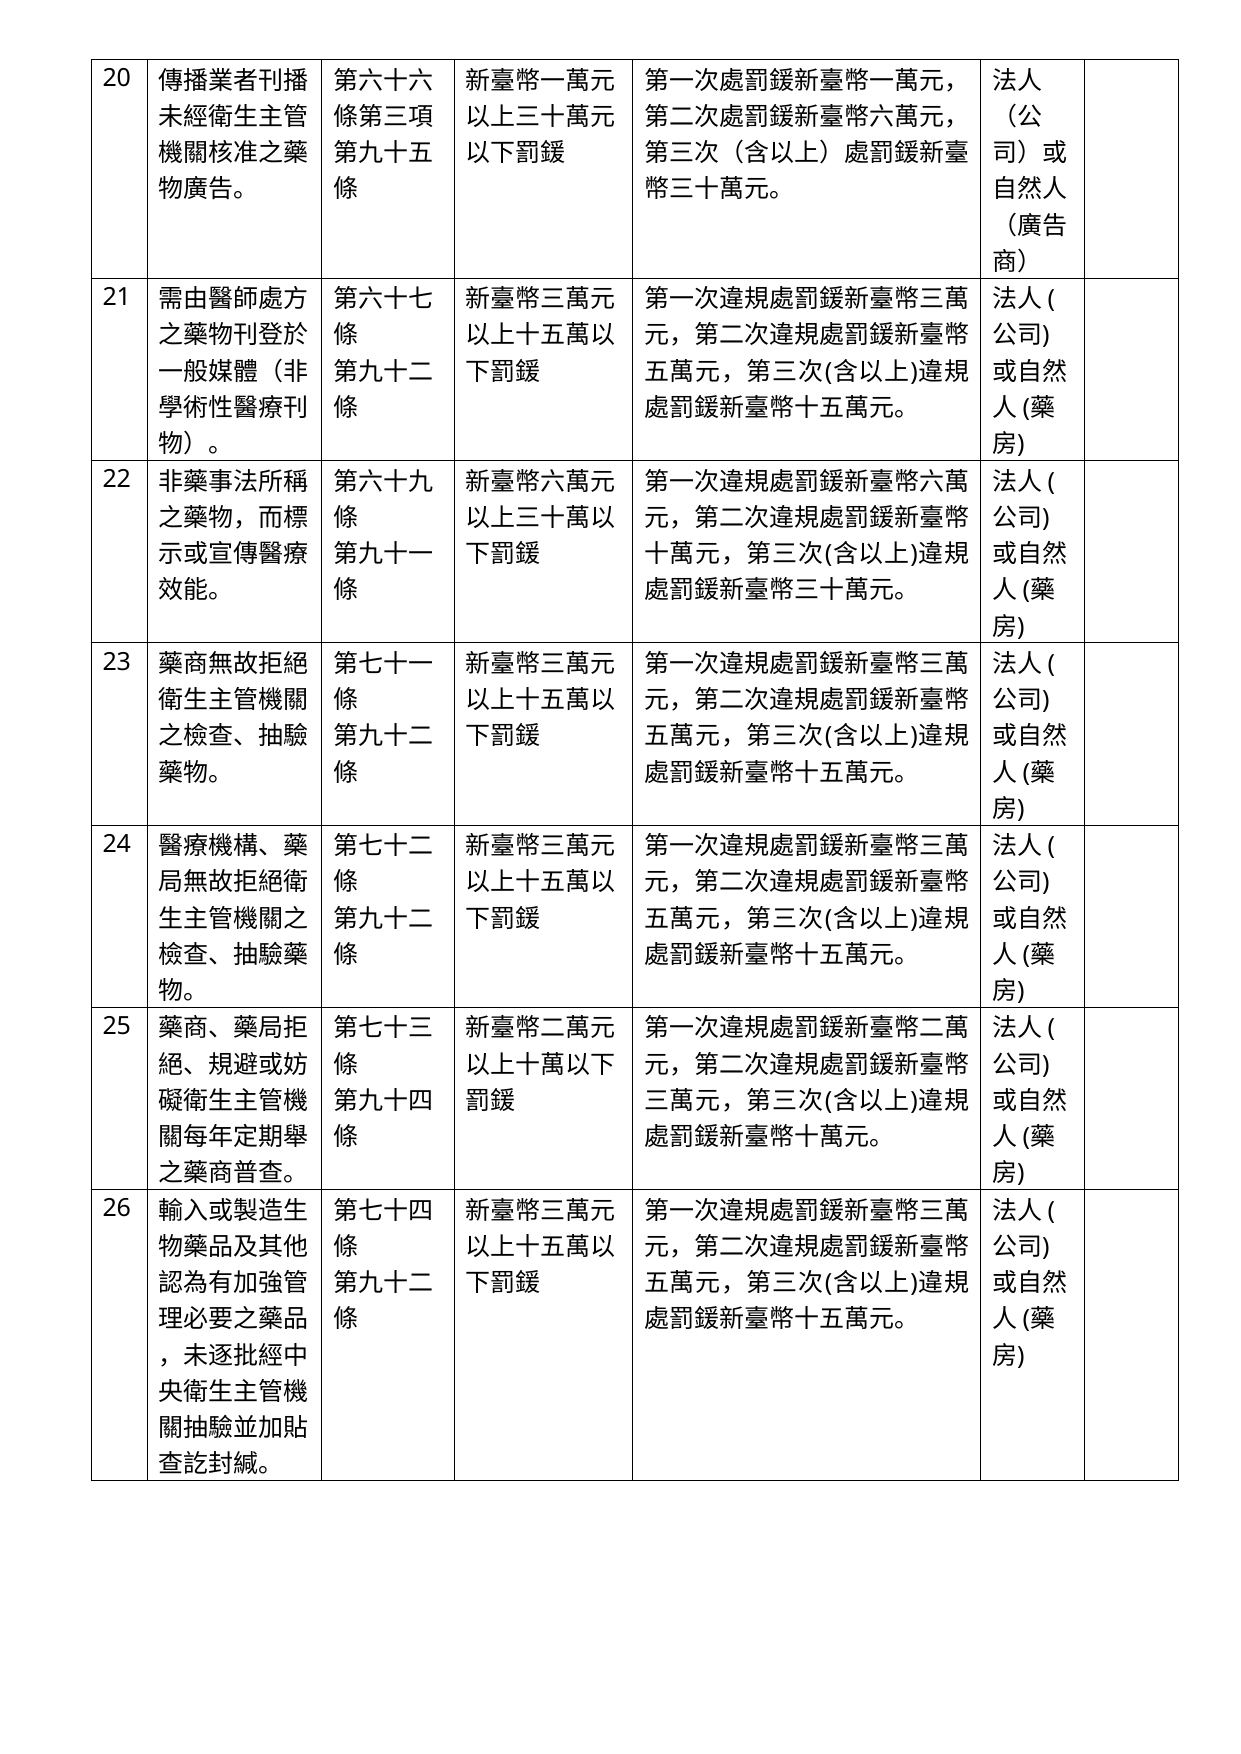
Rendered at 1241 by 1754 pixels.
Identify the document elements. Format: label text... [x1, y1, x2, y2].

table_cell 法人 ( 公司) 或自然 人 (藥 房) [981, 279, 1084, 460]
table_cell [1085, 1008, 1178, 1189]
table_cell 第一次違規處罰鍰新臺幣六萬元，第二次違規處罰鍰新臺幣十萬元，第三次(含以上)違規處罰鍰新臺幣三十萬元。 [633, 461, 980, 642]
table_cell 非藥事法所稱之藥物，而標示或宣傳醫療效能。 [148, 461, 321, 642]
table_cell 法人 ( 公司) 或自然 人 (藥 房) [981, 461, 1084, 642]
table_cell 新臺幣一萬元以上三十萬元以下罰鍰 [455, 60, 632, 278]
table_cell 法人（公司）或自然人（廣告商） [981, 60, 1084, 278]
table_cell 法人 ( 公司) 或自然 人 (藥 房) [981, 826, 1084, 1007]
table_cell 法人 ( 公司) 或自然 人 (藥 房) [981, 643, 1084, 824]
table_cell 醫療機構、藥局無故拒絕衛生主管機關之檢查、抽驗藥物。 [148, 826, 321, 1007]
table_cell 第一次違規處罰鍰新臺幣二萬元，第二次違規處罰鍰新臺幣三萬元，第三次(含以上)違規處罰鍰新臺幣十萬元。 [633, 1008, 980, 1189]
table_cell 第七十四條 第九十二條 [322, 1190, 454, 1480]
table_cell 新臺幣二萬元以上十萬以下罰鍰 [455, 1008, 632, 1189]
table_cell 第七十一條 第九十二條 [322, 643, 454, 824]
table_cell 傳播業者刊播未經衛生主管機關核准之藥物廣告。 [148, 60, 321, 278]
table_cell 法人 ( 公司) 或自然 人 (藥 房) [981, 1190, 1084, 1480]
table_cell [1085, 60, 1178, 278]
table_cell 第六十七條 第九十二條 [322, 279, 454, 460]
table_cell 21 [92, 279, 147, 460]
table_cell 22 [92, 461, 147, 642]
table_cell 法人 ( 公司) 或自然 人 (藥 房) [981, 1008, 1084, 1189]
table_cell 新臺幣三萬元以上十五萬以下罰鍰 [455, 1190, 632, 1480]
table_cell 第一次違規處罰鍰新臺幣三萬元，第二次違規處罰鍰新臺幣五萬元，第三次(含以上)違規處罰鍰新臺幣十五萬元。 [633, 826, 980, 1007]
table_cell [1085, 643, 1178, 824]
table_cell 藥商無故拒絕衛生主管機關之檢查、抽驗藥物。 [148, 643, 321, 824]
table_cell 第一次違規處罰鍰新臺幣三萬元，第二次違規處罰鍰新臺幣五萬元，第三次(含以上)違規處罰鍰新臺幣十五萬元。 [633, 279, 980, 460]
table_cell 24 [92, 826, 147, 1007]
table_cell 新臺幣三萬元以上十五萬以下罰鍰 [455, 279, 632, 460]
table_cell 新臺幣三萬元以上十五萬以下罰鍰 [455, 826, 632, 1007]
table_cell [1085, 279, 1178, 460]
table_cell 第六十六條第三項 第九十五條 [322, 60, 454, 278]
table_cell 23 [92, 643, 147, 824]
table_cell 第七十二條 第九十二條 [322, 826, 454, 1007]
table_cell [1085, 1190, 1178, 1480]
table_cell 輸入或製造生物藥品及其他認為有加強管理必要之藥品 ，未逐批經中央衛生主管機關抽驗並加貼查訖封緘。 [148, 1190, 321, 1480]
table_cell [1085, 826, 1178, 1007]
table_cell 需由醫師處方之藥物刊登於一般媒體（非學術性醫療刊物）。 [148, 279, 321, 460]
table_cell 25 [92, 1008, 147, 1189]
table_cell 第一次違規處罰鍰新臺幣三萬元，第二次違規處罰鍰新臺幣五萬元，第三次(含以上)違規處罰鍰新臺幣十五萬元。 [633, 1190, 980, 1480]
table_cell 20 [92, 60, 147, 278]
table_cell 新臺幣六萬元以上三十萬以下罰鍰 [455, 461, 632, 642]
table_cell 新臺幣三萬元以上十五萬以下罰鍰 [455, 643, 632, 824]
table_cell 第六十九條 第九十一條 [322, 461, 454, 642]
table_cell 第一次處罰鍰新臺幣一萬元，第二次處罰鍰新臺幣六萬元，第三次（含以上）處罰鍰新臺幣三十萬元。 [633, 60, 980, 278]
table_cell 第七十三條 第九十四條 [322, 1008, 454, 1189]
table_cell 第一次違規處罰鍰新臺幣三萬元，第二次違規處罰鍰新臺幣五萬元，第三次(含以上)違規處罰鍰新臺幣十五萬元。 [633, 643, 980, 824]
table_cell [1085, 461, 1178, 642]
table_cell 26 [92, 1190, 147, 1480]
table_cell 藥商、藥局拒絕、規避或妨礙衛生主管機關每年定期舉之藥商普查。 [148, 1008, 321, 1189]
